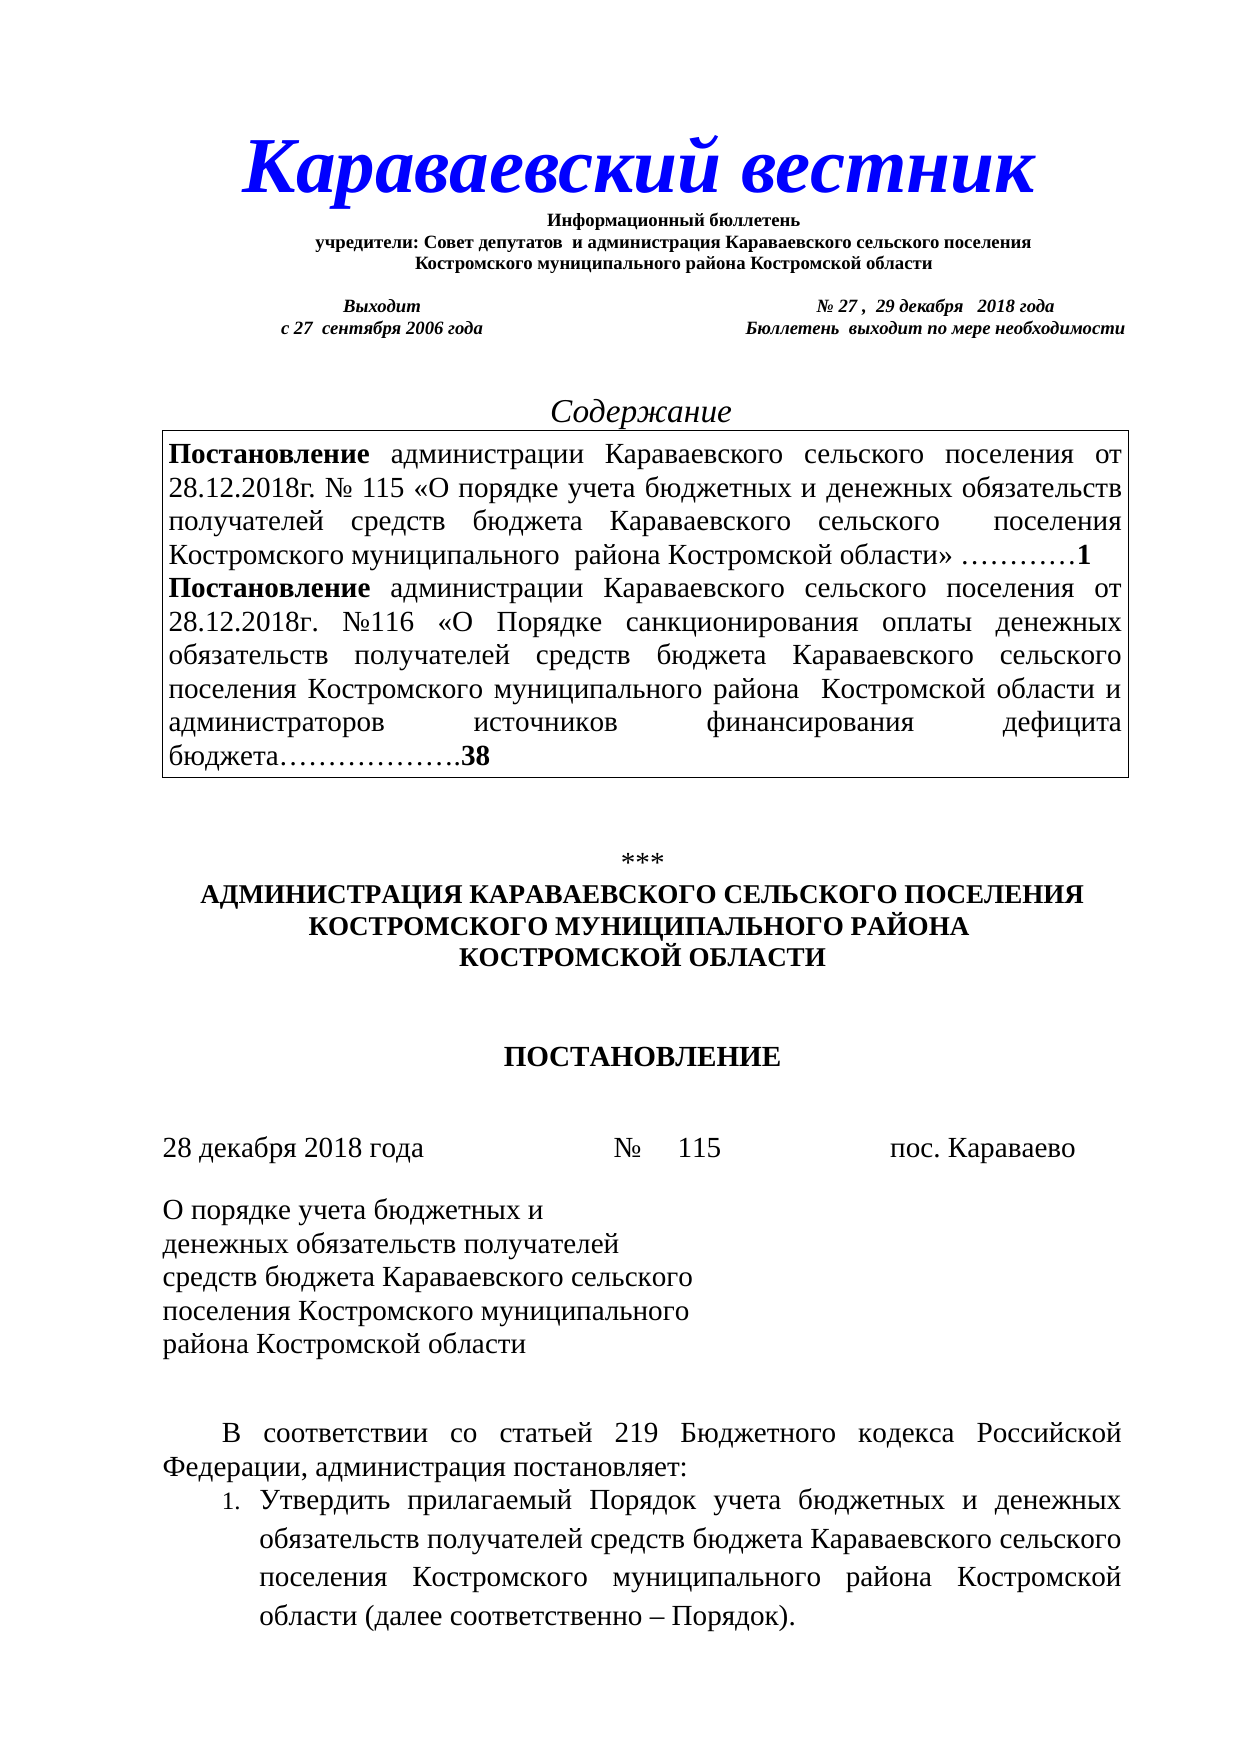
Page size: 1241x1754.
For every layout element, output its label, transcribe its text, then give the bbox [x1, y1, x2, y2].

list Утвердить прилагаемый Порядок учета бюджетных и денежных обязательств получателей средств бюджета Караваевского сельского поселения Костромского муниципального района Костромской области (далее соответственно – Порядок). [222, 1482, 1122, 1631]
text КОСТРОМСКОЙ ОБЛАСТИ [162, 941, 1122, 972]
text района Костромской области [162, 1326, 1122, 1360]
text О порядке учета бюджетных и [162, 1192, 1122, 1226]
text *** [162, 845, 1122, 878]
text В соответствии со статьей 219 Бюджетного кодекса Российской Федерации, администрация постановляет: [162, 1415, 1122, 1482]
text Костромского муниципального района Костромской области [162, 252, 1122, 274]
text денежных обязательств получателей [162, 1226, 1122, 1259]
text Содержание [162, 392, 1122, 430]
text средств бюджета Караваевского сельского [162, 1259, 1122, 1293]
text 28 декабря 2018 года № 115 пос. Караваево [162, 1130, 1122, 1163]
table_header Выходит с 27 сентября 2006 года [89, 295, 614, 338]
text АДМИНИСТРАЦИЯ КАРАВАЕВСКОГО СЕЛЬСКОГО ПОСЕЛЕНИЯ [162, 878, 1122, 909]
text учредители: Совет депутатов и администрация Караваевского сельского поселения [162, 231, 1122, 252]
table_header № 27 , 29 декабря 2018 года Бюллетень выходит по мере необходимости [614, 295, 1196, 338]
text поселения Костромского муниципального [162, 1293, 1122, 1326]
text КОСТРОМСКОГО МУНИЦИПАЛЬНОГО РАЙОНА [162, 909, 1122, 941]
subtitle Информационный бюллетень [225, 209, 1122, 231]
subtitle Караваевский вестник [162, 118, 1122, 209]
text ПОСТАНОВЛЕНИЕ [162, 1039, 1122, 1072]
table_header Постановление администрации Караваевского сельского поселения от 28.12.2018г. № 115 «О порядке учета бюджетных и денежных обязательств получателей средств бюджета Караваевского сельского поселения Костромского муниципального района Костромской области» …………1 Постановление администрации Караваевского сельского поселения от 28.12.2018г. №116 «О Порядке санкционирования оплаты денежных обязательств получателей средств бюджета Караваевского сельского поселения Костромского муниципального района Костромской области и администраторов источников финансирования дефицита бюджета……………….38 [163, 431, 1128, 777]
